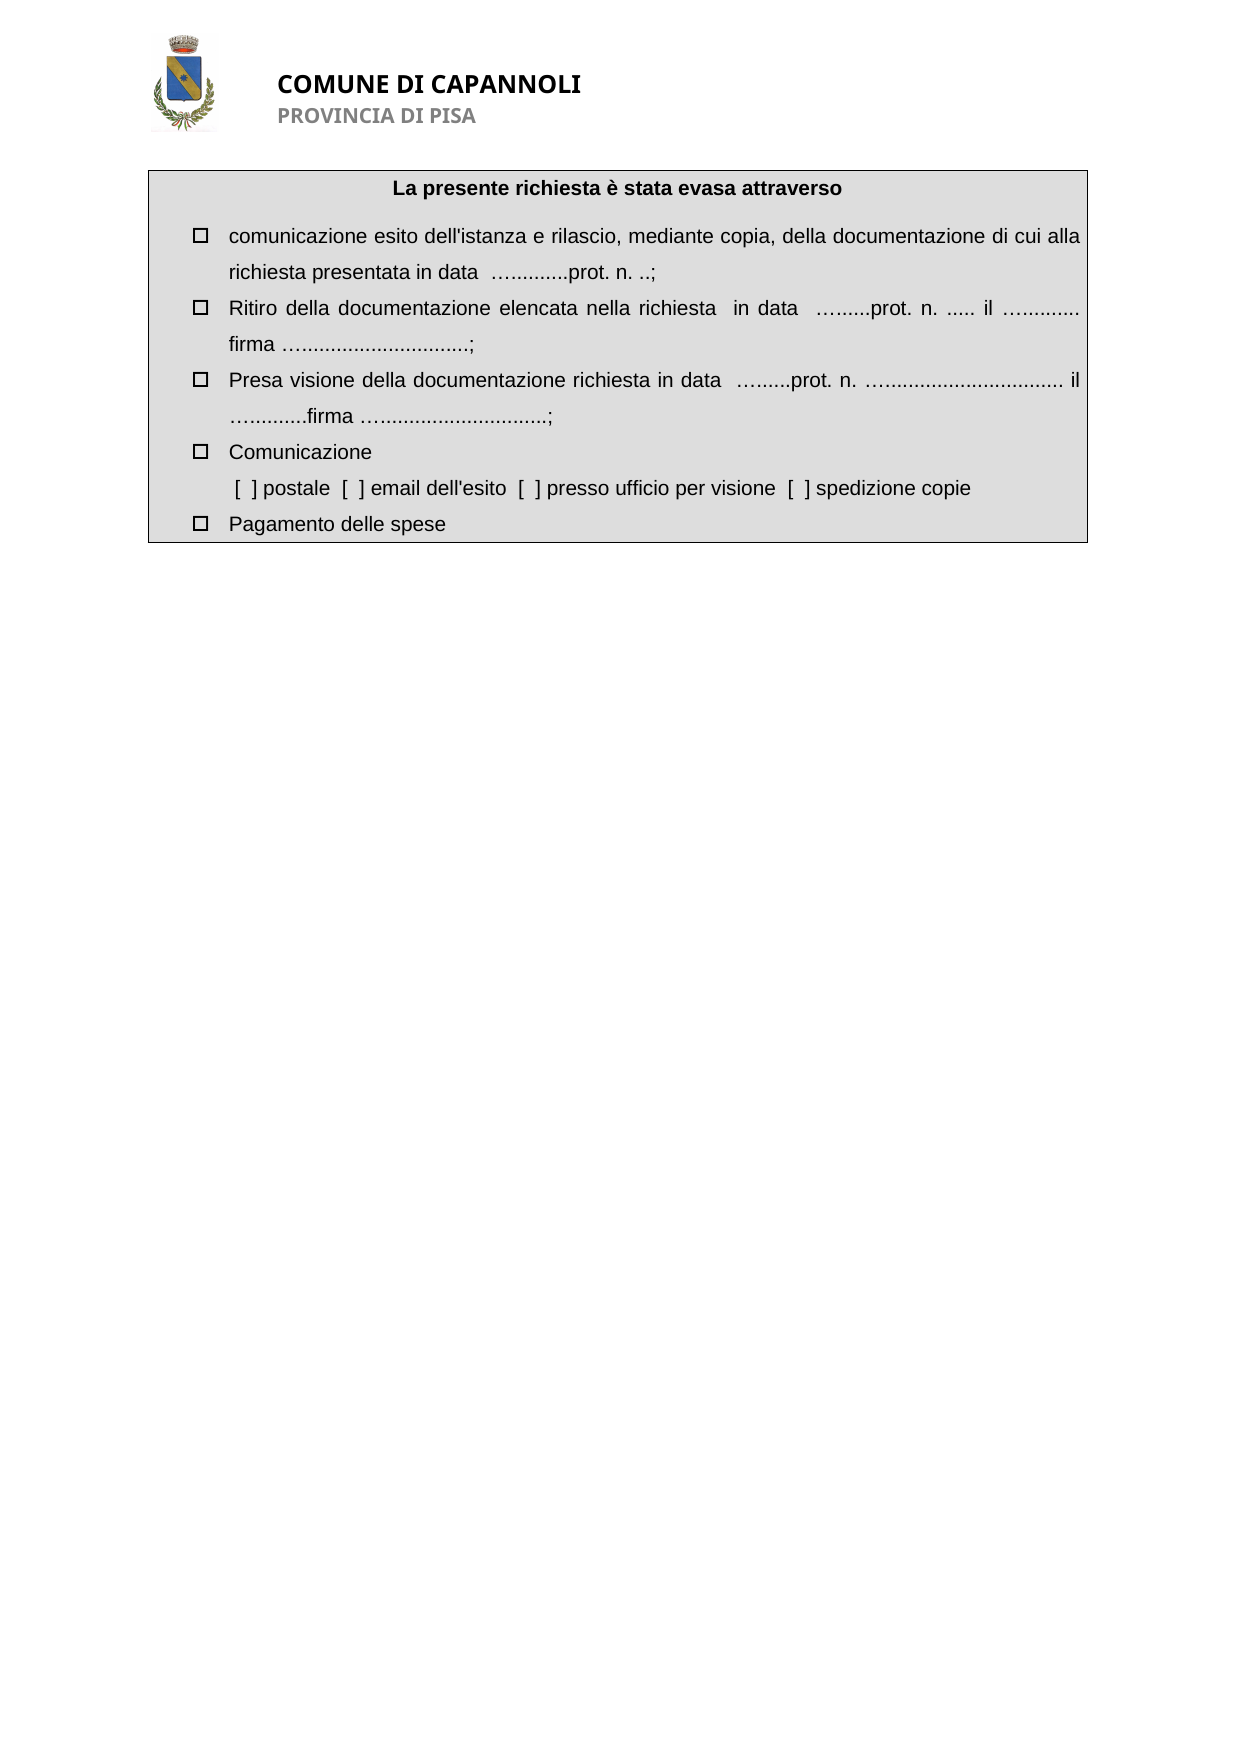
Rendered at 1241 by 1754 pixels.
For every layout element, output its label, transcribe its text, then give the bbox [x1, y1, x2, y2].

picture [151, 33, 219, 132]
table_header La presente richiesta è stata evasa attraverso comunicazione esito dell'istanza e rilascio, mediante copia, della documentazione di cui alla richiesta presentata in data …..........prot. n. ..; Ritiro della documentazione elencata nella richiesta in data …......prot. n. ..... il ….......... firma ….............................; Presa visione della documentazione richiesta in data …......prot. n. …............................... il …..........firma ….............................; Comunicazione [ ] postale [ ] email dell'esito [ ] presso ufficio per visione [ ] spedizione copie Pagamento delle spese [149, 171, 1087, 542]
